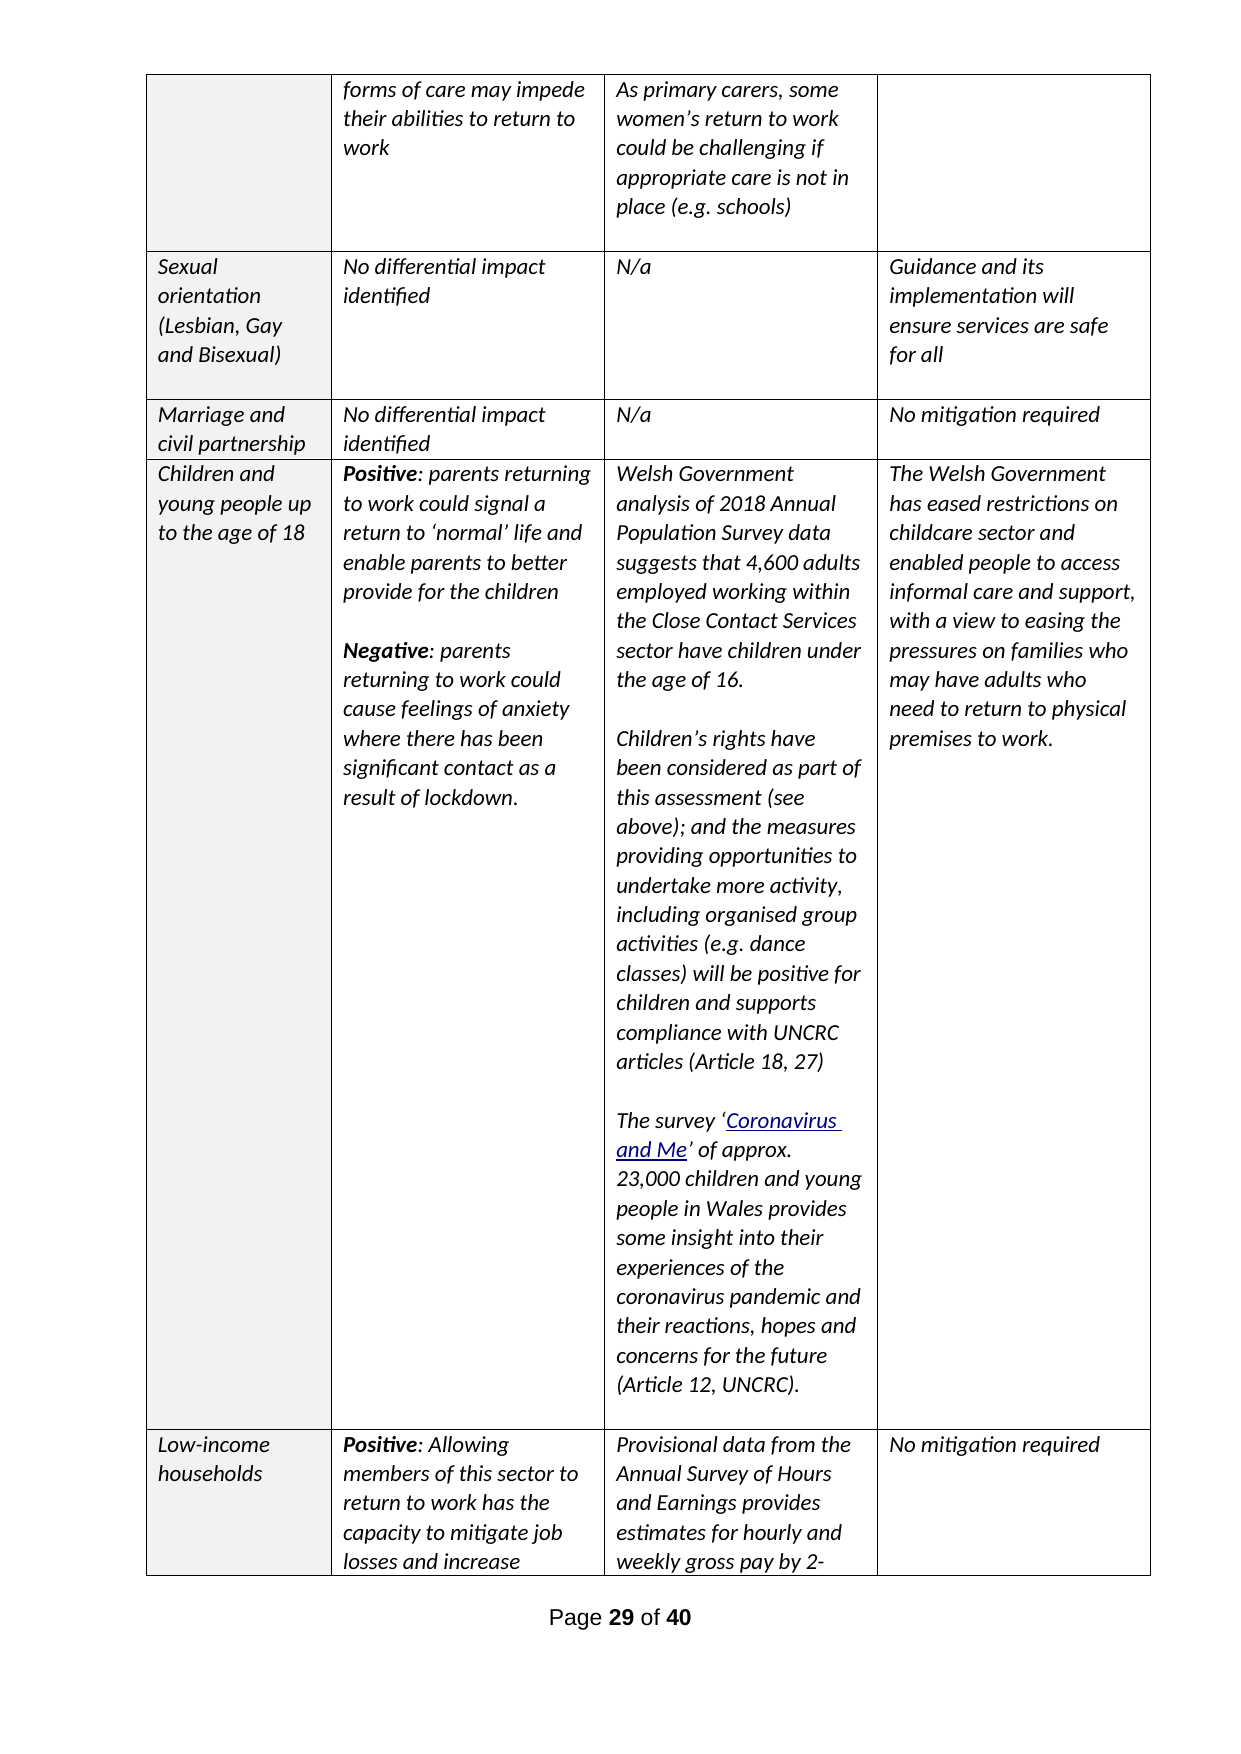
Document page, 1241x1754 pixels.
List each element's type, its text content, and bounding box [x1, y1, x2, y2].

table_cell Children and young people up to the age of 18 [147, 460, 331, 1429]
table_cell The Welsh Government has eased restrictions on childcare sector and enabled people to access informal care and support, with a view to easing the pressures on families who may have adults who need to return to physical premises to work. [878, 460, 1150, 1429]
table_cell Low-income households [147, 1430, 331, 1575]
table_cell No differential impact identified [332, 400, 604, 458]
table_cell No mitigation required [878, 1430, 1150, 1575]
table_cell No mitigation required [878, 400, 1150, 458]
table_cell As primary carers, some women’s return to work could be challenging if appropriate care is not in place (e.g. schools) [605, 75, 877, 251]
table_cell forms of care may impede their abilities to return to work [332, 75, 604, 251]
table_cell No differential impact identified [332, 252, 604, 399]
table_cell Positive: Allowing members of this sector to return to work has the capacity to mitigate job losses and increase [332, 1430, 604, 1575]
table_cell Guidance and its implementation will ensure services are safe for all [878, 252, 1150, 399]
table_cell Welsh Government analysis of 2018 Annual Population Survey data suggests that 4,600 adults employed working within the Close Contact Services sector have children under the age of 16. Children’s rights have been considered as part of this assessment (see above); and the measures providing opportunities to undertake more activity, including organised group activities (e.g. dance classes) will be positive for children and supports compliance with UNCRC articles (Article 18, 27) The survey ‘Coronavirus and Me’ of approx. 23,000 children and young people in Wales provides some insight into their experiences of the coronavirus pandemic and their reactions, hopes and concerns for the future (Article 12, UNCRC). [605, 460, 877, 1429]
table_cell [147, 75, 331, 251]
table_cell N/a [605, 400, 877, 458]
table_cell N/a [605, 252, 877, 399]
table_cell Sexual orientation (Lesbian, Gay and Bisexual) [147, 252, 331, 399]
table_cell Marriage and civil partnership [147, 400, 331, 458]
table_cell [878, 75, 1150, 251]
table_cell Positive: parents returning to work could signal a return to ‘normal’ life and enable parents to better provide for the children Negative: parents returning to work could cause feelings of anxiety where there has been significant contact as a result of lockdown. [332, 460, 604, 1429]
table_cell Provisional data from the Annual Survey of Hours and Earnings provides estimates for hourly and weekly gross pay by 2- [605, 1430, 877, 1575]
